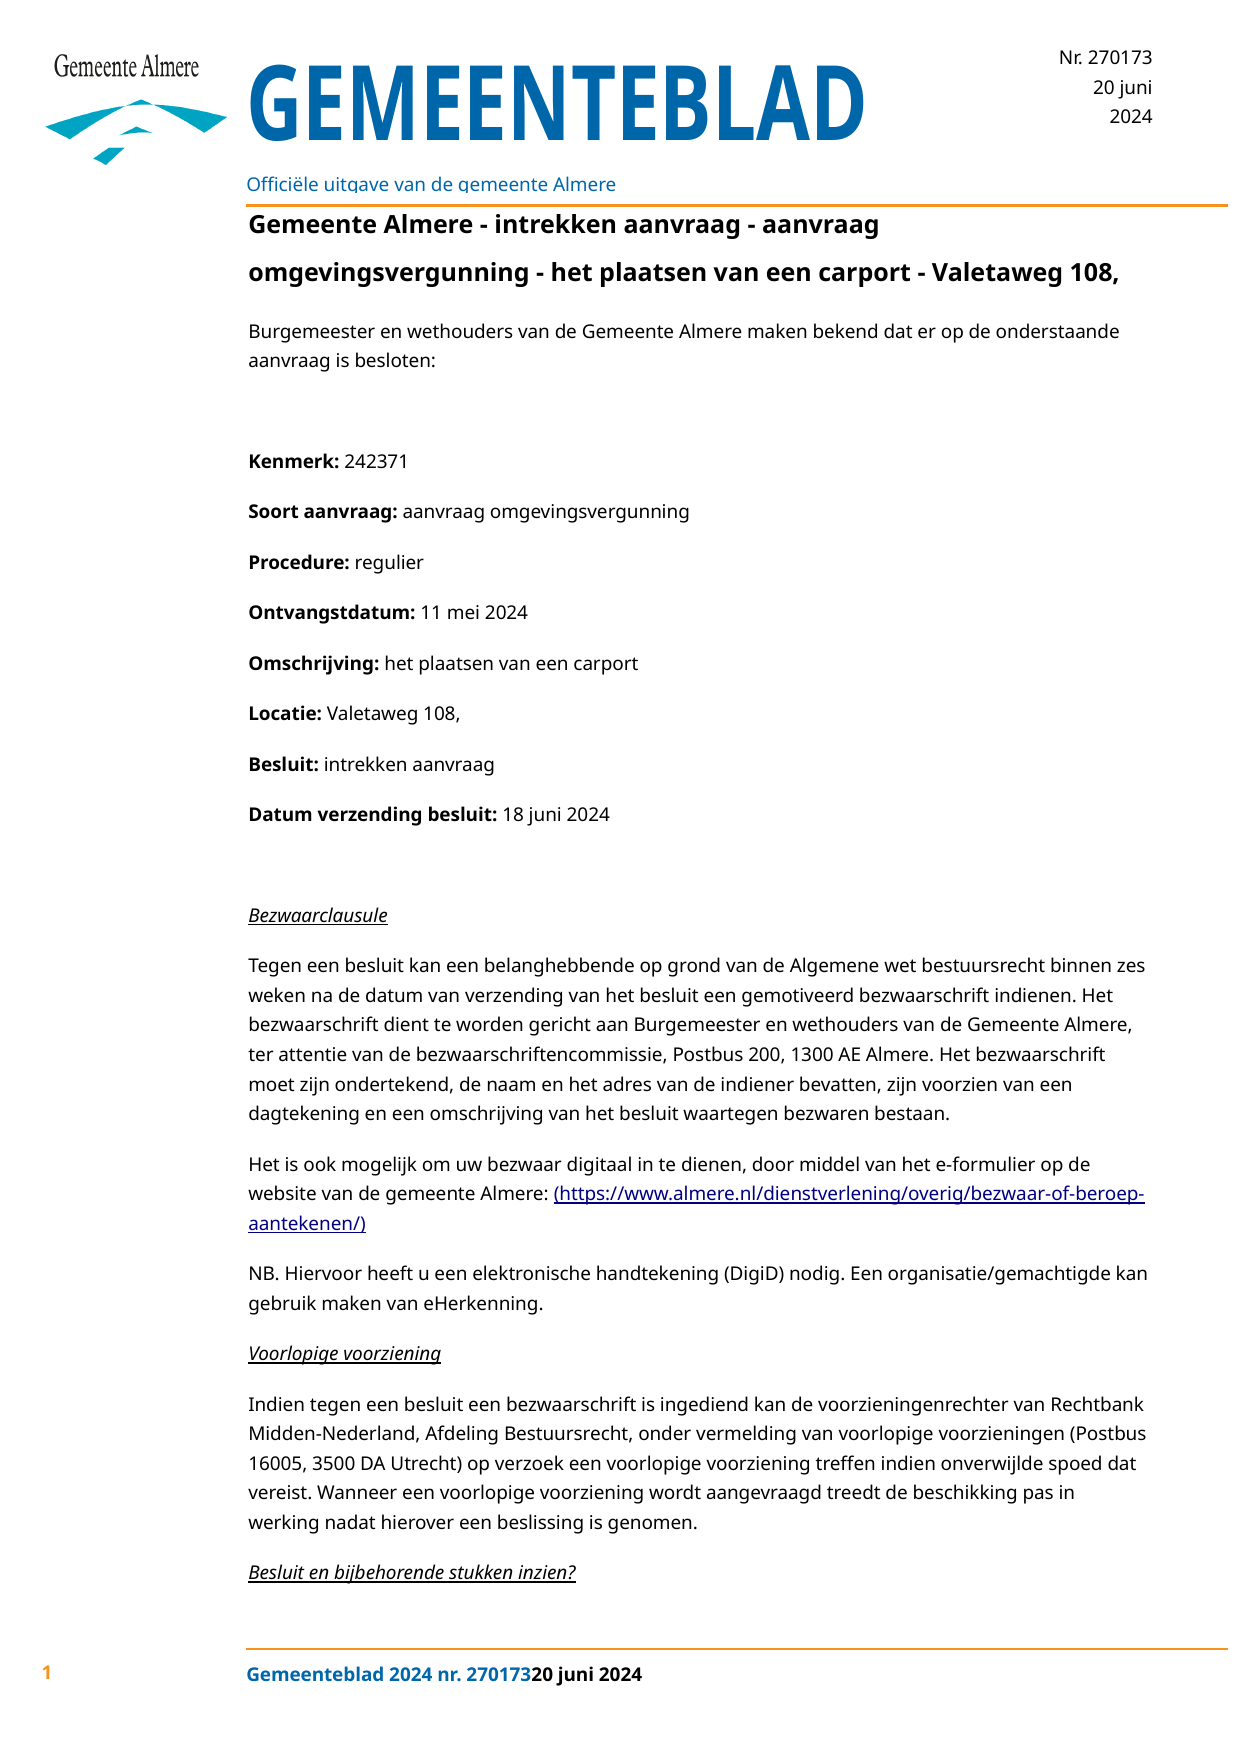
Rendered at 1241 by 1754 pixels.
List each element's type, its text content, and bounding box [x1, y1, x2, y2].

text Datum verzending besluit: 18 juni 2024 [248, 801, 1152, 827]
text Kenmerk: 242371 [248, 448, 1152, 474]
text Gemeente Almere - intrekken aanvraag - aanvraag omgevingsvergunning - het plaatsen van een carport - Valetaweg 108, [248, 207, 1152, 288]
text Locatie: Valetaweg 108, [248, 700, 1152, 726]
text Besluit: intrekken aanvraag [248, 751, 1152, 777]
text Bezwaarclausule [248, 902, 1152, 928]
text Voorlopige voorziening [248, 1340, 1152, 1366]
text Ontvangstdatum: 11 mei 2024 [248, 599, 1152, 625]
text Omschrijving: het plaatsen van een carport [248, 650, 1152, 676]
picture [41, 47, 231, 172]
text Tegen een besluit kan een belanghebbende op grond van de Algemene wet bestuursrecht binnen zes weken na de datum van verzending van het besluit een gemotiveerd bezwaarschrift indienen. Het bezwaarschrift dient te worden gericht aan Burgemeester en wethouders van de Gemeente Almere, ter attentie van de bezwaarschriftencommissie, Postbus 200, 1300 AE Almere. Het bezwaarschrift moet zijn ondertekend, de naam en het adres van de indiener bevatten, zijn voorzien van een dagtekening en een omschrijving van het besluit waartegen bezwaren bestaan. [248, 952, 1152, 1126]
text Besluit en bijbehorende stukken inzien? [248, 1559, 1152, 1585]
text Soort aanvraag: aanvraag omgevingsvergunning [248, 499, 1152, 524]
text Indien tegen een besluit een bezwaarschrift is ingediend kan de voorzieningenrechter van Rechtbank Midden-Nederland, Afdeling Bestuursrecht, onder vermelding van voorlopige voorzieningen (Postbus 16005, 3500 DA Utrecht) op verzoek een voorlopige voorziening treffen indien onverwijlde spoed dat vereist. Wanneer een voorlopige voorziening wordt aangevraagd treedt de beschikking pas in werking nadat hierover een beslissing is genomen. [248, 1391, 1152, 1535]
text Burgemeester en wethouders van de Gemeente Almere maken bekend dat er op de onderstaande aanvraag is besloten: [248, 318, 1152, 373]
text NB. Hiervoor heeft u een elektronische handtekening (DigiD) nodig. Een organisatie/gemachtigde kan gebruik maken van eHerkenning. [248, 1260, 1152, 1316]
text Procedure: regulier [248, 549, 1152, 575]
text Het is ook mogelijk om uw bezwaar digitaal in te dienen, door middel van het e-formulier op de website van de gemeente Almere: (https://www.almere.nl/dienstverlening/overig/bezwaar-of-beroep-aantekenen/) [248, 1151, 1152, 1236]
